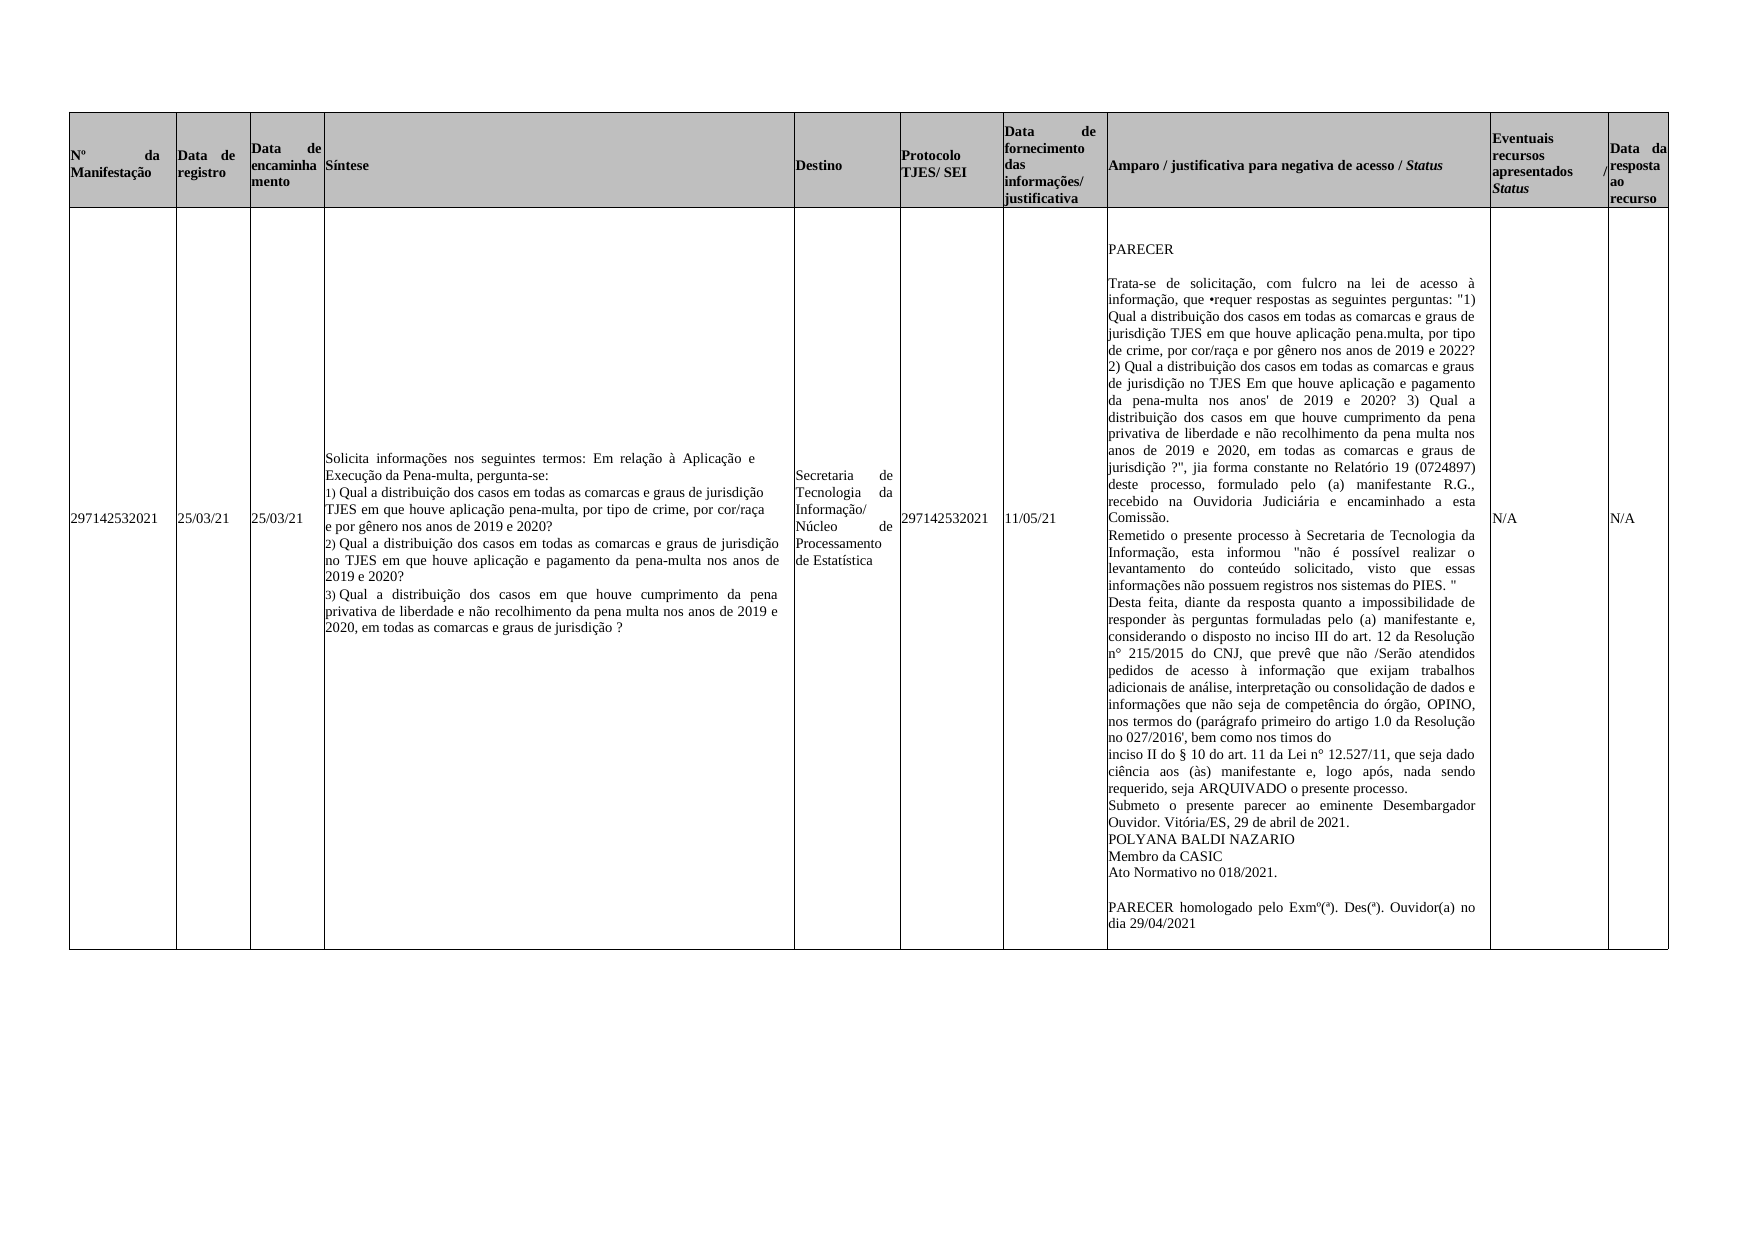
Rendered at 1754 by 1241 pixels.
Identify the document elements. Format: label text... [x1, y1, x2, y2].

table_header Protocolo TJES/ SEI [901, 113, 1003, 207]
table_cell 297142532021 [70, 208, 176, 949]
table_cell 25/03/21 [177, 208, 250, 949]
table_cell Solicita informações nos seguintes termos: Em relação à Aplicação e Execução da Pena-multa, pergunta-se: Qual a distribuição dos casos em todas as comarcas e graus de jurisdição TJES em que houve aplicação pena-multa, por tipo de crime, por cor/raça e por gênero nos anos de 2019 e 2020? Qual a distribuição dos casos em todas as comarcas e graus de jurisdição no TJES em que houve aplicação e pagamento da pena-multa nos anos de 2019 e 2020? Qual a distribuição dos casos em que houve cumprimento da pena privativa de liberdade e não recolhimento da pena multa nos anos de 2019 e 2020, em todas as comarcas e graus de jurisdição ? [325, 208, 794, 949]
table_header Síntese [325, 113, 794, 207]
table_header Eventuais recursos apresentados / Status [1491, 113, 1608, 207]
table_cell N/A [1609, 208, 1668, 949]
table_cell 297142532021 [901, 208, 1003, 949]
table_cell PARECER Trata-se de solicitação, com fulcro na lei de acesso à informação, que •requer respostas as seguintes perguntas: "1) Qual a distribuição dos casos em todas as comarcas e graus de jurisdição TJES em que houve aplicação pena.multa, por tipo de crime, por cor/raça e por gênero nos anos de 2019 e 2022? 2) Qual a distribuição dos casos em todas as comarcas e graus de jurisdição no TJES Em que houve aplicação e pagamento da pena-multa nos anos' de 2019 e 2020? 3) Qual a distribuição dos casos em que houve cumprimento da pena privativa de liberdade e não recolhimento da pena multa nos anos de 2019 e 2020, em todas as comarcas e graus de jurisdição ?", jia forma constante no Relatório 19 (0724897) deste processo, formulado pelo (a) manifestante R.G., recebido na Ouvidoria Judiciária e encaminhado a esta Comissão. Remetido o presente processo à Secretaria de Tecnologia da Informação, esta informou "não é possível realizar o levantamento do conteúdo solicitado, visto que essas informações não possuem registros nos sistemas do PIES. " Desta feita, diante da resposta quanto a impossibilidade de responder às perguntas formuladas pelo (a) manifestante e, considerando o disposto no inciso III do art. 12 da Resolução n° 215/2015 do CNJ, que prevê que não /Serão atendidos pedidos de acesso à informação que exijam trabalhos adicionais de análise, interpretação ou consolidação de dados e informações que não seja de competência do órgão, OPINO, nos termos do (parágrafo primeiro do artigo 1.0 da Resolução no 027/2016', bem como nos timos do inciso II do § 10 do art. 11 da Lei n° 12.527/11, que seja dado ciência aos (às) manifestante e, logo após, nada sendo requerido, seja ARQUIVADO o presente processo. Submeto o presente parecer ao eminente Desembargador Ouvidor. Vitória/ES, 29 de abril de 2021. POLYANA BALDI NAZARIO Membro da CASIC Ato Normativo no 018/2021. PARECER homologado pelo Exmº(ª). Des(ª). Ouvidor(a) no dia 29/04/2021 [1108, 208, 1490, 949]
table_cell 11/05/21 [1004, 208, 1107, 949]
table_cell N/A [1491, 208, 1608, 949]
table_header Data de registro [177, 113, 250, 207]
table_header Amparo / justificativa para negativa de acesso / Status [1108, 113, 1490, 207]
table_cell 25/03/21 [251, 208, 324, 949]
table_header Data de fornecimento das informações/ justificativa [1004, 113, 1107, 207]
table_header Data da resposta ao recurso [1609, 113, 1668, 207]
table_header Nº da Manifestação [70, 113, 176, 207]
table_cell Secretaria de Tecnologia da Informação/ Núcleo de Processamento de Estatística [795, 208, 900, 949]
table_header Destino [795, 113, 900, 207]
table_header Data de encaminha mento [251, 113, 324, 207]
